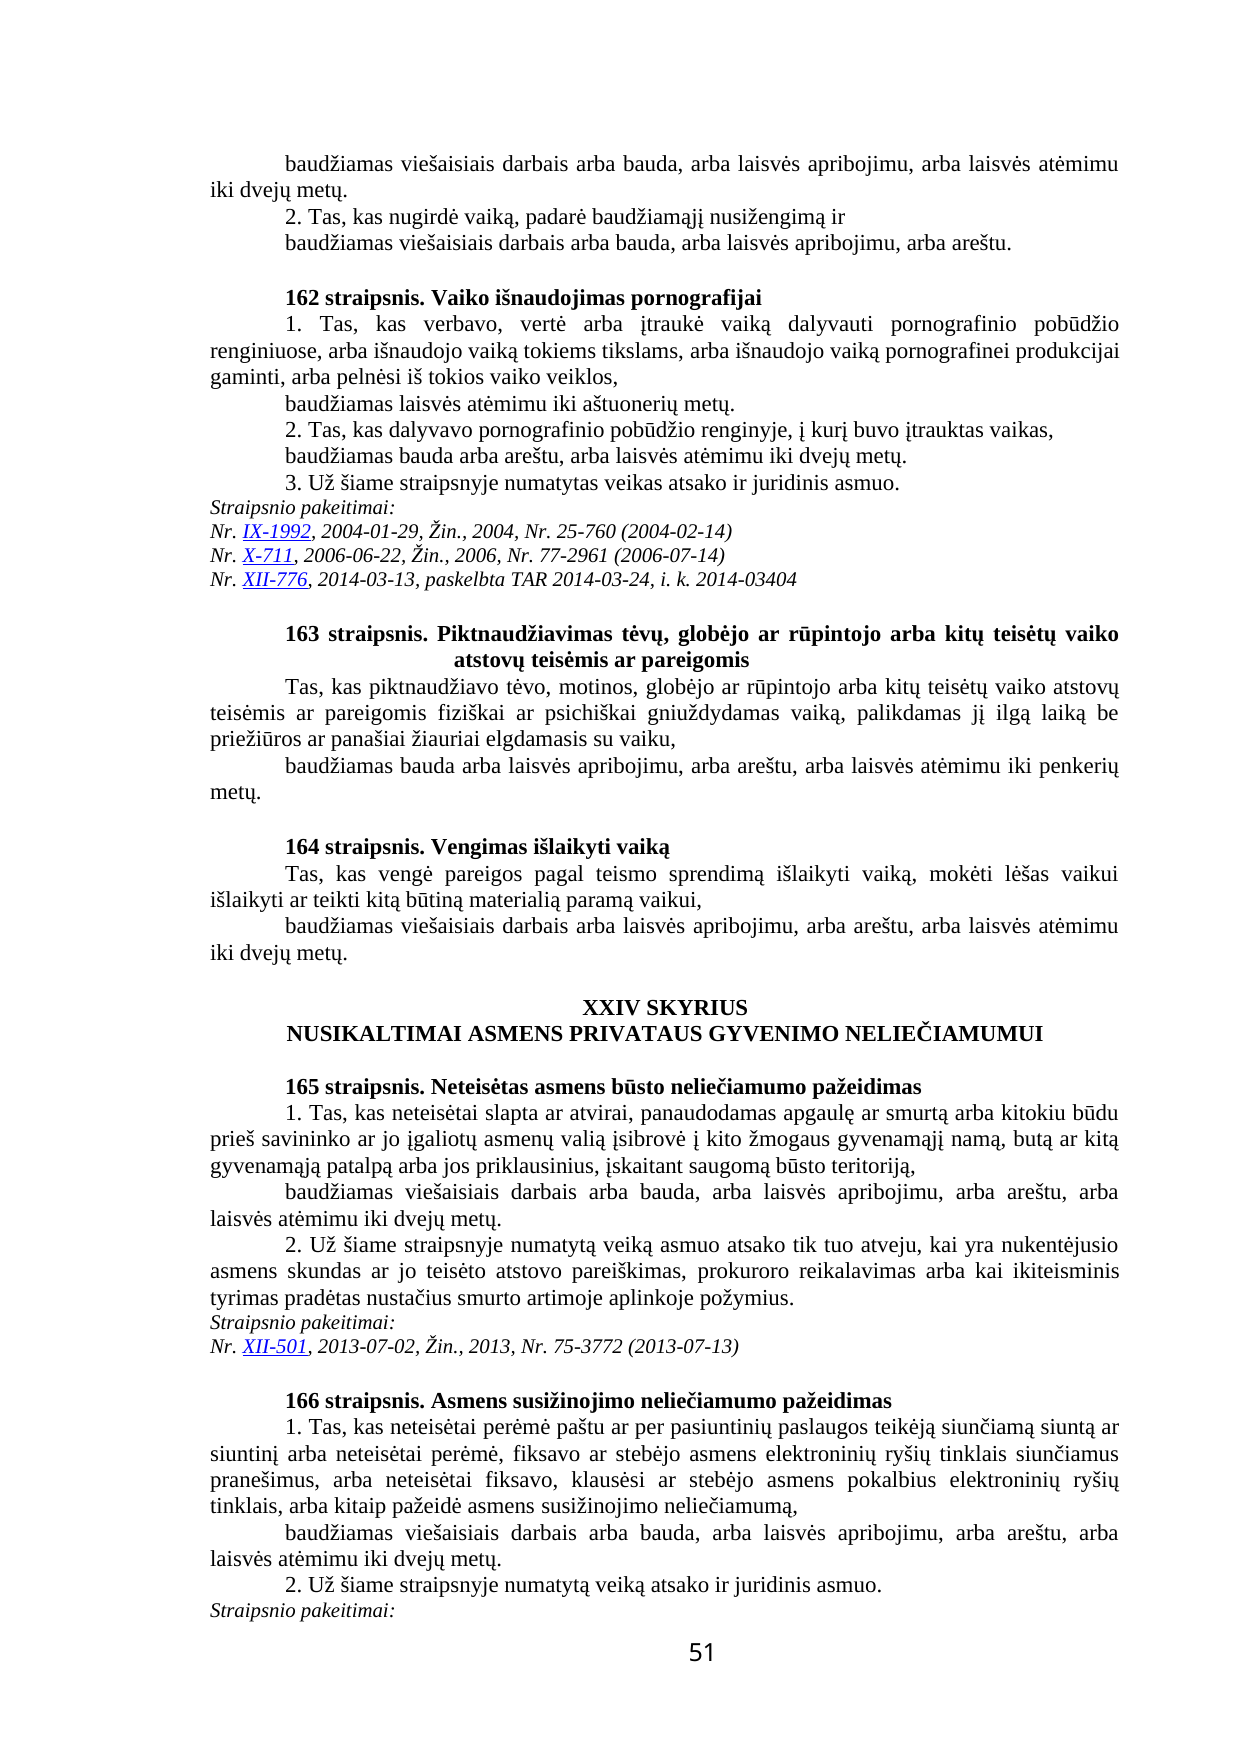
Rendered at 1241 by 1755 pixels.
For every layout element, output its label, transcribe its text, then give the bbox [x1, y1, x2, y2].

text Straipsnio pakeitimai: [210, 1310, 1120, 1334]
text 1. Tas, kas verbavo, vertė arba įtraukė vaiką dalyvauti pornografinio pobūdžio renginiuose, arba išnaudojo vaiką tokiems tikslams, arba išnaudojo vaiką pornografinei produkcijai gaminti, arba pelnėsi iš tokios vaiko veiklos, [210, 311, 1120, 389]
text Nr. X-711, 2006-06-22, Žin., 2006, Nr. 77-2961 (2006-07-14) [210, 543, 1120, 567]
text 2. Tas, kas dalyvavo pornografinio pobūdžio renginyje, į kurį buvo įtrauktas vaikas, [210, 416, 1120, 442]
text baudžiamas bauda arba laisvės apribojimu, arba areštu, arba laisvės atėmimu iki penkerių metų. [210, 752, 1120, 804]
text 162 straipsnis. Vaiko išnaudojimas pornografijai [210, 284, 1120, 311]
text baudžiamas viešaisiais darbais arba bauda, arba laisvės apribojimu, arba areštu, arba laisvės atėmimu iki dvejų metų. [210, 1519, 1120, 1571]
text baudžiamas viešaisiais darbais arba bauda, arba laisvės apribojimu, arba areštu. [210, 229, 1120, 255]
text 164 straipsnis. Vengimas išlaikyti vaiką [210, 833, 1120, 859]
text baudžiamas viešaisiais darbais arba laisvės apribojimu, arba areštu, arba laisvės atėmimu iki dvejų metų. [210, 912, 1120, 965]
text 3. Už šiame straipsnyje numatytas veikas atsako ir juridinis asmuo. [210, 469, 1120, 495]
text Nr. IX-1992, 2004-01-29, Žin., 2004, Nr. 25-760 (2004-02-14) [210, 519, 1120, 543]
text Tas, kas piktnaudžiavo tėvo, motinos, globėjo ar rūpintojo arba kitų teisėtų vaiko atstovų teisėmis ar pareigomis fiziškai ar psichiškai gniuždydamas vaiką, palikdamas jį ilgą laiką be priežiūros ar panašiai žiauriai elgdamasis su vaiku, [210, 673, 1120, 752]
text 1. Tas, kas neteisėtai slapta ar atvirai, panaudodamas apgaulę ar smurtą arba kitokiu būdu prieš savininko ar jo įgaliotų asmenų valią įsibrovė į kito žmogaus gyvenamąjį namą, butą ar kitą gyvenamąją patalpą arba jos priklausinius, įskaitant saugomą būsto teritoriją, [210, 1099, 1120, 1178]
text Tas, kas vengė pareigos pagal teismo sprendimą išlaikyti vaiką, mokėti lėšas vaikui išlaikyti ar teikti kitą būtiną materialią paramą vaikui, [210, 859, 1120, 912]
text Nr. XII-776, 2014-03-13, paskelbta TAR 2014-03-24, i. k. 2014-03404 [210, 567, 1120, 591]
text Straipsnio pakeitimai: [210, 495, 1120, 519]
text baudžiamas bauda arba areštu, arba laisvės atėmimu iki dvejų metų. [210, 442, 1120, 469]
text 2. Už šiame straipsnyje numatytą veiką atsako ir juridinis asmuo. [210, 1571, 1120, 1598]
text baudžiamas viešaisiais darbais arba bauda, arba laisvės apribojimu, arba laisvės atėmimu iki dvejų metų. [210, 150, 1120, 203]
text 1. Tas, kas neteisėtai perėmė paštu ar per pasiuntinių paslaugos teikėją siunčiamą siuntą ar siuntinį arba neteisėtai perėmė, fiksavo ar stebėjo asmens elektroninių ryšių tinklais siunčiamus pranešimus, arba neteisėtai fiksavo, klausėsi ar stebėjo asmens pokalbius elektroninių ryšių tinklais, arba kitaip pažeidė asmens susižinojimo neliečiamumą, [210, 1413, 1120, 1519]
text 2. Už šiame straipsnyje numatytą veiką asmuo atsako tik tuo atveju, kai yra nukentėjusio asmens skundas ar jo teisėto atstovo pareiškimas, prokuroro reikalavimas arba kai ikiteisminis tyrimas pradėtas nustačius smurto artimoje aplinkoje požymius. [210, 1231, 1120, 1310]
text Nr. XII-501, 2013-07-02, Žin., 2013, Nr. 75-3772 (2013-07-13) [210, 1334, 1120, 1358]
subtitle XXIV SKYRIUS [210, 994, 1120, 1020]
text baudžiamas viešaisiais darbais arba bauda, arba laisvės apribojimu, arba areštu, arba laisvės atėmimu iki dvejų metų. [210, 1178, 1120, 1231]
text 2. Tas, kas nugirdė vaiką, padarė baudžiamąjį nusižengimą ir [210, 203, 1120, 229]
text 166 straipsnis. Asmens susižinojimo neliečiamumo pažeidimas [210, 1387, 1120, 1413]
text baudžiamas laisvės atėmimu iki aštuonerių metų. [210, 389, 1120, 416]
text 163 straipsnis. Piktnaudžiavimas tėvų, globėjo ar rūpintojo arba kitų teisėtų vaiko atstovų teisėmis ar pareigomis [285, 620, 1120, 673]
text 165 straipsnis. Neteisėtas asmens būsto neliečiamumo pažeidimas [210, 1073, 1120, 1099]
text Straipsnio pakeitimai: [210, 1598, 1120, 1622]
text NUSIKALTIMAI ASMENS PRIVATAUS GYVENIMO NELIEČIAMUMUI [210, 1020, 1120, 1046]
